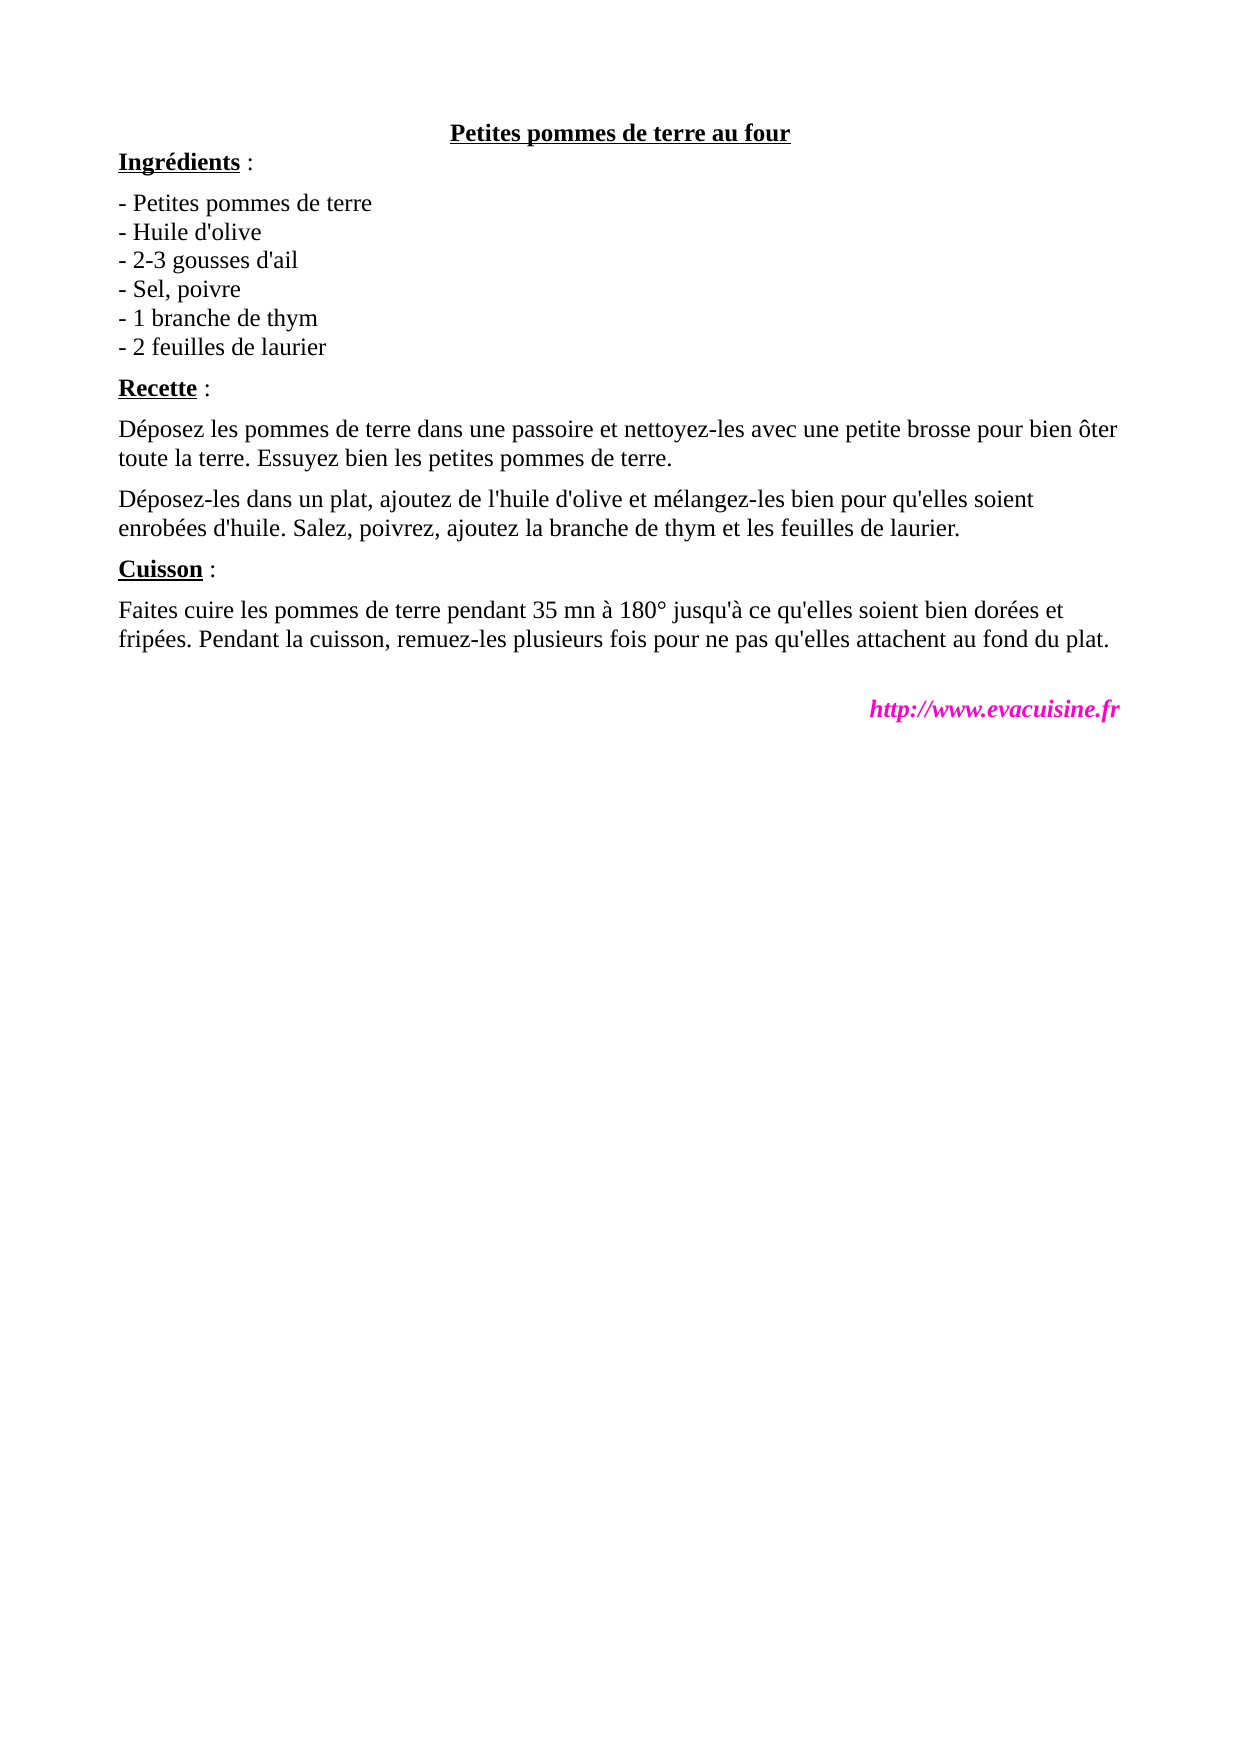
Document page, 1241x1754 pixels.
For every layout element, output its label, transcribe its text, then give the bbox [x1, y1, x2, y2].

text http://www.evacuisine.fr [118, 694, 1122, 723]
text Ingrédients : [118, 147, 1122, 176]
text Déposez les pommes de terre dans une passoire et nettoyez-les avec une petite brosse pour bien ôter toute la terre. Essuyez bien les petites pommes de terre. [118, 414, 1122, 472]
text - Petites pommes de terre - Huile d'olive - 2-3 gousses d'ail - Sel, poivre - 1 branche de thym - 2 feuilles de laurier [118, 188, 1122, 361]
text Cuisson : [118, 554, 1122, 583]
text Recette : [118, 373, 1122, 402]
text Déposez-les dans un plat, ajoutez de l'huile d'olive et mélangez-les bien pour qu'elles soient enrobées d'huile. Salez, poivrez, ajoutez la branche de thym et les feuilles de laurier. [118, 484, 1122, 542]
text Faites cuire les pommes de terre pendant 35 mn à 180° jusqu'à ce qu'elles soient bien dorées et fripées. Pendant la cuisson, remuez-les plusieurs fois pour ne pas qu'elles attachent au fond du plat. [118, 596, 1122, 653]
text Petites pommes de terre au four [118, 118, 1122, 147]
